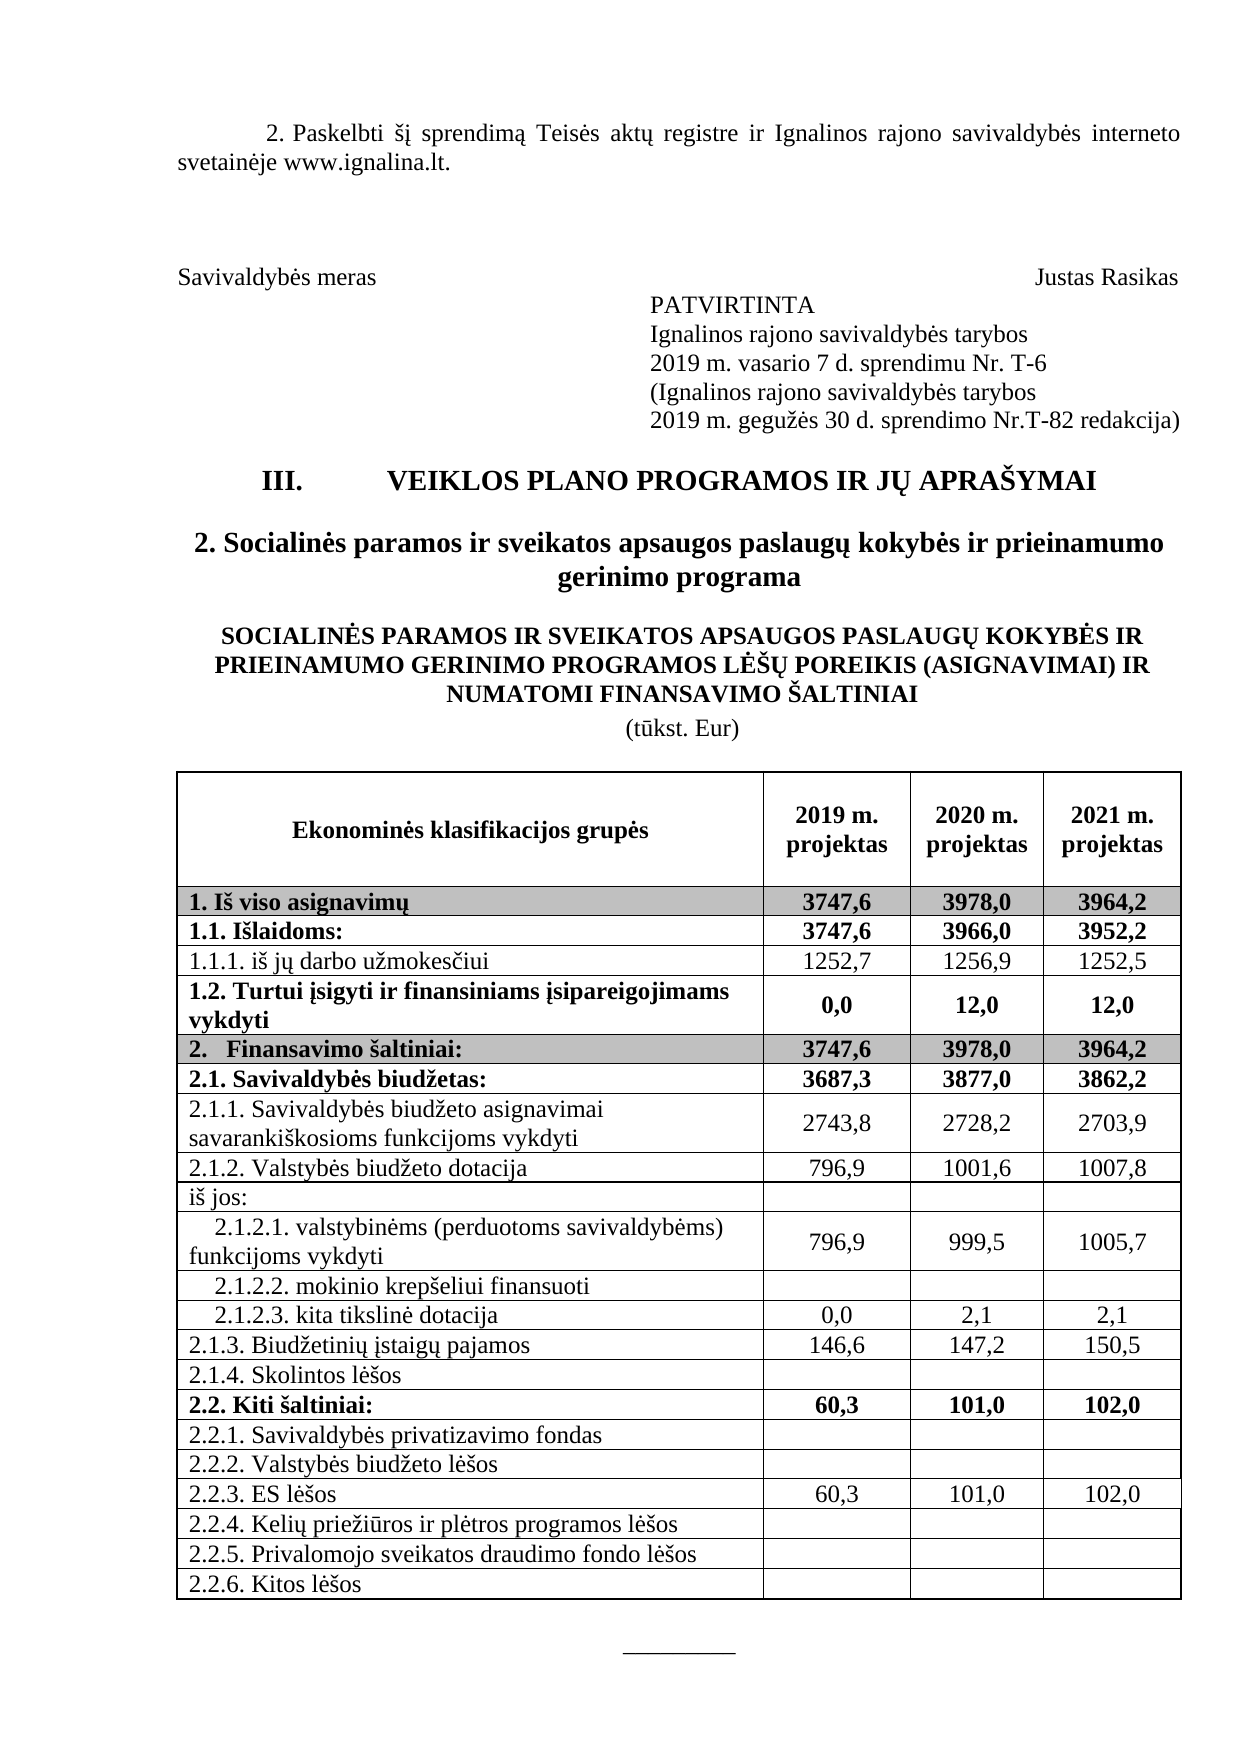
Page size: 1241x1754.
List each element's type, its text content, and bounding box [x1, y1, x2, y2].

table_cell [1044, 1360, 1180, 1389]
table_cell 2. Finansavimo šaltiniai: [178, 1035, 763, 1063]
table_cell 146,6 [764, 1330, 910, 1359]
table_cell 2.1.2.2. mokinio krepšeliui finansuoti [178, 1271, 763, 1299]
table_cell 1256,9 [911, 946, 1043, 975]
table_cell 1.2. Turtui įsigyti ir finansiniams įsipareigojimams vykdyti [178, 976, 763, 1033]
table_cell [1044, 1271, 1180, 1299]
table_cell [911, 1569, 1043, 1597]
table_cell 3964,2 [1044, 887, 1180, 915]
table_cell 3747,6 [764, 916, 910, 945]
table_cell [911, 1539, 1043, 1568]
table_cell 12,0 [911, 976, 1043, 1033]
table_header 2020 m. projektas [911, 773, 1043, 886]
table_cell (tūkst. Eur) [187, 708, 1178, 742]
text 2019 m. vasario 7 d. sprendimu Nr. T-6 [650, 348, 1182, 377]
table_cell 2.2.1. Savivaldybės privatizavimo fondas [178, 1420, 763, 1448]
text 2019 m. gegužės 30 d. sprendimo Nr.T-82 redakcija) [650, 406, 1182, 434]
table_cell 2.1.1. Savivaldybės biudžeto asignavimai savarankiškosioms funkcijoms vykdyti [178, 1094, 763, 1152]
table_cell 2728,2 [911, 1094, 1043, 1152]
table_cell 3862,2 [1044, 1064, 1180, 1093]
table_cell [911, 1450, 1043, 1478]
table_cell 2703,9 [1044, 1094, 1180, 1152]
text 2. Paskelbti šį sprendimą Teisės aktų registre ir Ignalinos rajono savivaldybės interneto svetainėje www.ignalina.lt. [177, 118, 1181, 176]
table_cell [1044, 1450, 1180, 1478]
table_cell [764, 1271, 910, 1299]
text 2. Socialinės paramos ir sveikatos apsaugos paslaugų kokybės ir prieinamumo gerinimo programa [177, 525, 1181, 592]
table_cell 3747,6 [764, 1035, 910, 1063]
table_cell 2,1 [911, 1301, 1043, 1329]
table_cell 1.1.1. iš jų darbo užmokesčiui [178, 946, 763, 975]
table_cell [911, 1271, 1043, 1299]
table_header 2021 m. projektas [1044, 773, 1180, 886]
table_cell [764, 1450, 910, 1478]
table_cell 1001,6 [911, 1153, 1043, 1181]
table_cell 796,9 [764, 1153, 910, 1181]
table_cell 1252,5 [1044, 946, 1180, 975]
table_cell 2.1.2.1. valstybinėms (perduotoms savivaldybėms) funkcijoms vykdyti [178, 1212, 763, 1270]
text (Ignalinos rajono savivaldybės tarybos [650, 377, 1182, 406]
table_cell 2.2. Kiti šaltiniai: [178, 1390, 763, 1419]
table_cell iš jos: [178, 1183, 763, 1211]
table_cell 796,9 [764, 1212, 910, 1270]
table_cell 12,0 [1044, 976, 1180, 1033]
table_cell [1044, 1420, 1180, 1448]
table_cell [911, 1420, 1043, 1448]
table_cell [1044, 1569, 1180, 1597]
table_cell 2.1.3. Biudžetinių įstaigų pajamos [178, 1330, 763, 1359]
table_header SOCIALINĖS PARAMOS IR SVEIKATOS APSAUGOS PASLAUGŲ KOKYBĖS IR PRIEINAMUMO GERINIMO PROGRAMOS LĖŠŲ POREIKIS (ASIGNAVIMAI) IR NUMATOMI FINANSAVIMO ŠALTINIAI [187, 621, 1178, 707]
table_cell [1044, 1183, 1180, 1211]
table_cell 3978,0 [911, 1035, 1043, 1063]
table_cell 1005,7 [1044, 1212, 1180, 1270]
text _________ [177, 1628, 1181, 1657]
table_cell 1. Iš viso asignavimų [178, 887, 763, 915]
table_header Ekonominės klasifikacijos grupės [178, 773, 763, 886]
table_cell 2.2.2. Valstybės biudžeto lėšos [178, 1450, 763, 1478]
text Ignalinos rajono savivaldybės tarybos [650, 319, 1182, 348]
table_cell 2.2.4. Kelių priežiūros ir plėtros programos lėšos [178, 1509, 763, 1538]
table_cell 2.2.6. Kitos lėšos [178, 1569, 763, 1597]
table_cell 2.2.5. Privalomojo sveikatos draudimo fondo lėšos [178, 1539, 763, 1568]
table_cell 3978,0 [911, 887, 1043, 915]
table_cell 2,1 [1044, 1301, 1180, 1329]
table_cell 3964,2 [1044, 1035, 1180, 1063]
table_cell 60,3 [764, 1390, 910, 1419]
text Savivaldybės meras Justas Rasikas [177, 262, 1181, 291]
table_cell 1252,7 [764, 946, 910, 975]
table_cell 3687,3 [764, 1064, 910, 1093]
table_cell 2.1.2. Valstybės biudžeto dotacija [178, 1153, 763, 1181]
table_cell 101,0 [911, 1390, 1043, 1419]
table_cell [764, 1360, 910, 1389]
text PATVIRTINTA [582, 291, 1182, 319]
table_cell 3952,2 [1044, 916, 1180, 945]
table_cell 2.1.4. Skolintos lėšos [178, 1360, 763, 1389]
table_cell 102,0 [1044, 1479, 1181, 1508]
table_cell 102,0 [1044, 1390, 1180, 1419]
table_cell 2.1.2.3. kita tikslinė dotacija [178, 1301, 763, 1329]
table_cell 999,5 [911, 1212, 1043, 1270]
table_cell 1007,8 [1044, 1153, 1180, 1181]
table_cell [911, 1183, 1043, 1211]
table_cell 2.2.3. ES lėšos [178, 1479, 763, 1508]
table_cell 60,3 [764, 1479, 910, 1508]
table_header 2019 m. projektas [764, 773, 910, 886]
table_cell 3966,0 [911, 916, 1043, 945]
table_cell 2.1. Savivaldybės biudžetas: [178, 1064, 763, 1093]
table_cell [764, 1183, 910, 1211]
table_cell [911, 1360, 1043, 1389]
table_cell 147,2 [911, 1330, 1043, 1359]
table_cell [764, 1509, 910, 1538]
table_cell [764, 1569, 910, 1597]
table_cell 3747,6 [764, 887, 910, 915]
table_cell 101,0 [911, 1479, 1043, 1508]
table_cell 2743,8 [764, 1094, 910, 1152]
table_cell [764, 1539, 910, 1568]
table_cell 0,0 [764, 1301, 910, 1329]
table_cell 150,5 [1044, 1330, 1180, 1359]
table_cell 0,0 [764, 976, 910, 1033]
table_cell [1044, 1539, 1180, 1568]
text III. VEIKLOS PLANO PROGRAMOS IR JŲ APRAŠYMAI [177, 463, 1181, 497]
table_cell [911, 1509, 1043, 1538]
table_cell [764, 1420, 910, 1448]
table_cell [1044, 1509, 1180, 1538]
table_cell 1.1. Išlaidoms: [178, 916, 763, 945]
table_cell 3877,0 [911, 1064, 1043, 1093]
